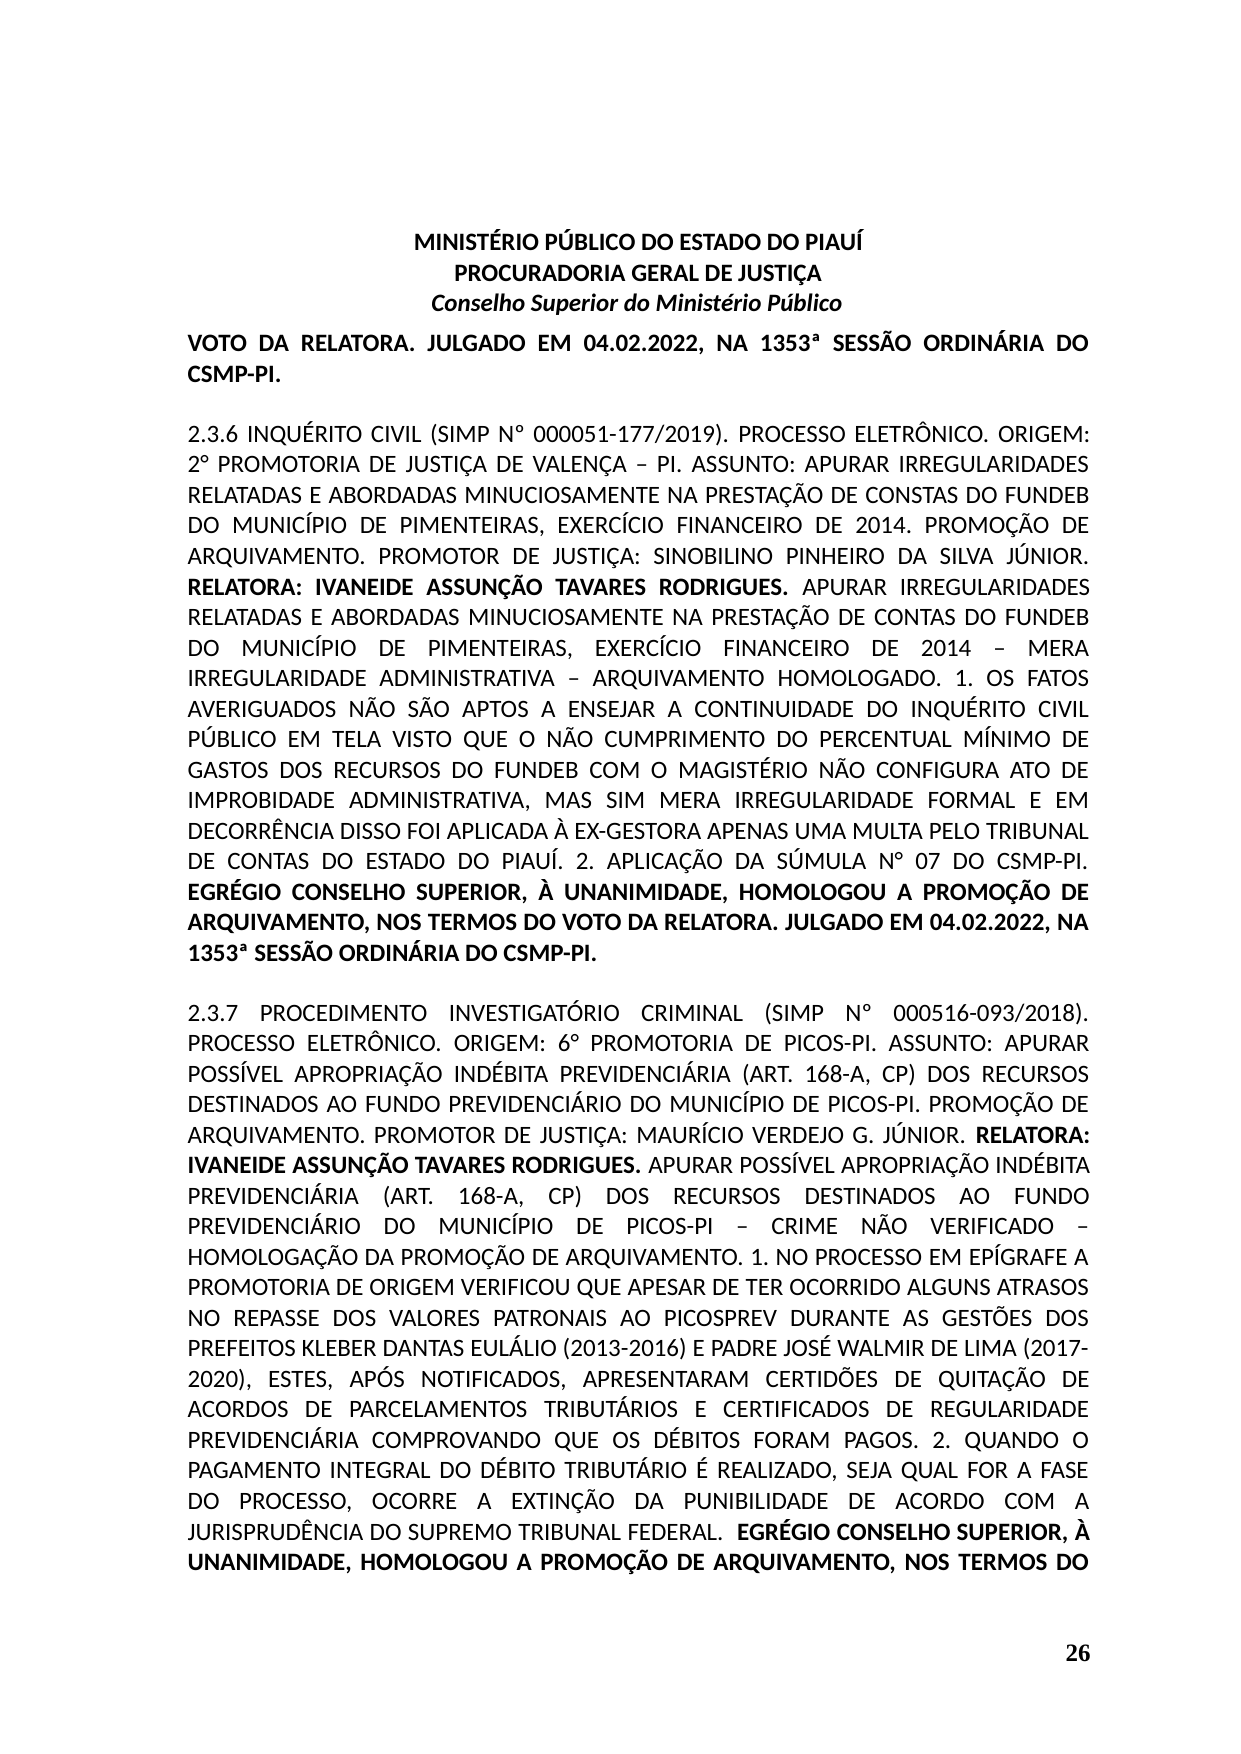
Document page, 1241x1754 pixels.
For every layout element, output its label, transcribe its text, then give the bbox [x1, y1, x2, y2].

text VOTO DA RelatorA. JULGADO EM 04.02.2022, NA 1353ª SESSÃO ORDINÁRIA DO CSMP-PI. [187, 327, 1090, 388]
text 2.3.6 INQUÉRITO CIVIL (SIMP Nº 000051-177/2019). PROCESSO ELETRÔNICO. ORIGEM: 2° PROMOTORIA DE JUSTIÇA DE VALENÇA – PI. ASSUNTO: APURAR IRREGULARIDADES RELATADAS E ABORDADAS MINUCIOSAMENTE NA PRESTAÇÃO DE CONSTAS DO FUNDEB DO MUNICÍPIO DE PIMENTEIRAS, EXERCÍCIO FINANCEIRO DE 2014. PROMOÇÃO DE ARQUIVAMENTO. PROMOTOR DE JUSTIÇA: SINOBILINO PINHEIRO DA SILVA JÚNIOR. RELATORA: IVANEIDE ASSUNÇÃO TAVARES RODRIGUES. APURAR IRREGULARIDADES RELATADAS E ABORDADAS MINUCIOSAMENTE NA PRESTAÇÃO DE CONTAS DO FUNDEB DO MUNICÍPIO DE PIMENTEIRAS, EXERCÍCIO FINANCEIRO DE 2014 – MERA IRREGULARIDADE ADMINISTRATIVA – ARQUIVAMENTO HOMOLOGADO. 1. OS FATOS AVERIGUADOS NÃO SÃO APTOS A ENSEJAR A CONTINUIDADE DO INQUÉRITO CIVIL PÚBLICO EM TELA VISTO QUE O NÃO CUMPRIMENTO DO PERCENTUAL MÍNIMO DE GASTOS DOS RECURSOS DO FUNDEB COM O MAGISTÉRIO NÃO CONFIGURA ATO DE IMPROBIDADE ADMINISTRATIVA, MAS SIM MERA IRREGULARIDADE FORMAL E EM DECORRÊNCIA DISSO FOI APLICADA À EX-GESTORA APENAS UMA MULTA PELO TRIBUNAL DE CONTAS DO ESTADO DO PIAUÍ. 2. APLICAÇÃO DA SÚMULA N° 07 DO CSMP-PI. EGRÉGIO CONSELHO SUPERIOR, À UNANIMIDADE, HOMOLOGOU A PROMOÇÃO DE ARQUIVAMENTO, NOS TERMOS DO VOTO DA RelatorA. JULGADO EM 04.02.2022, NA 1353ª SESSÃO ORDINÁRIA DO CSMP-PI. [187, 418, 1090, 967]
text 2.3.7 PROCEDIMENTO INVESTIGATÓRIO CRIMINAL (SIMP Nº 000516-093/2018). PROCESSO ELETRÔNICO. ORIGEM: 6° PROMOTORIA DE PICOS-PI. ASSUNTO: APURAR POSSÍVEL APROPRIAÇÃO INDÉBITA PREVIDENCIÁRIA (ART. 168-A, CP) DOS RECURSOS DESTINADOS AO FUNDO PREVIDENCIÁRIO DO MUNICÍPIO DE PICOS-PI. PROMOÇÃO DE ARQUIVAMENTO. PROMOTOR DE JUSTIÇA: MAURÍCIO VERDEJO G. JÚNIOR. RELATORA: IVANEIDE ASSUNÇÃO TAVARES RODRIGUES. APURAR POSSÍVEL APROPRIAÇÃO INDÉBITA PREVIDENCIÁRIA (ART. 168-A, CP) DOS RECURSOS DESTINADOS AO FUNDO PREVIDENCIÁRIO DO MUNICÍPIO DE PICOS-PI – CRIME NÃO VERIFICADO – HOMOLOGAÇÃO DA PROMOÇÃO DE ARQUIVAMENTO. 1. NO PROCESSO EM EPÍGRAFE A PROMOTORIA DE ORIGEM VERIFICOU QUE APESAR DE TER OCORRIDO ALGUNS ATRASOS NO REPASSE DOS VALORES PATRONAIS AO PICOSPREV DURANTE AS GESTÕES DOS PREFEITOS KLEBER DANTAS EULÁLIO (2013-2016) E PADRE JOSÉ WALMIR DE LIMA (2017-2020), ESTES, APÓS NOTIFICADOS, APRESENTARAM CERTIDÕES DE QUITAÇÃO DE ACORDOS DE PARCELAMENTOS TRIBUTÁRIOS E CERTIFICADOS DE REGULARIDADE PREVIDENCIÁRIA COMPROVANDO QUE OS DÉBITOS FORAM PAGOS. 2. QUANDO O PAGAMENTO INTEGRAL DO DÉBITO TRIBUTÁRIO É REALIZADO, SEJA QUAL FOR A FASE DO PROCESSO, OCORRE A EXTINÇÃO DA PUNIBILIDADE DE ACORDO COM A JURISPRUDÊNCIA DO SUPREMO TRIBUNAL FEDERAL. EGRÉGIO CONSELHO SUPERIOR, À UNANIMIDADE, HOMOLOGOU A PROMOÇÃO DE ARQUIVAMENTO, NOS TERMOS DO [187, 997, 1090, 1577]
